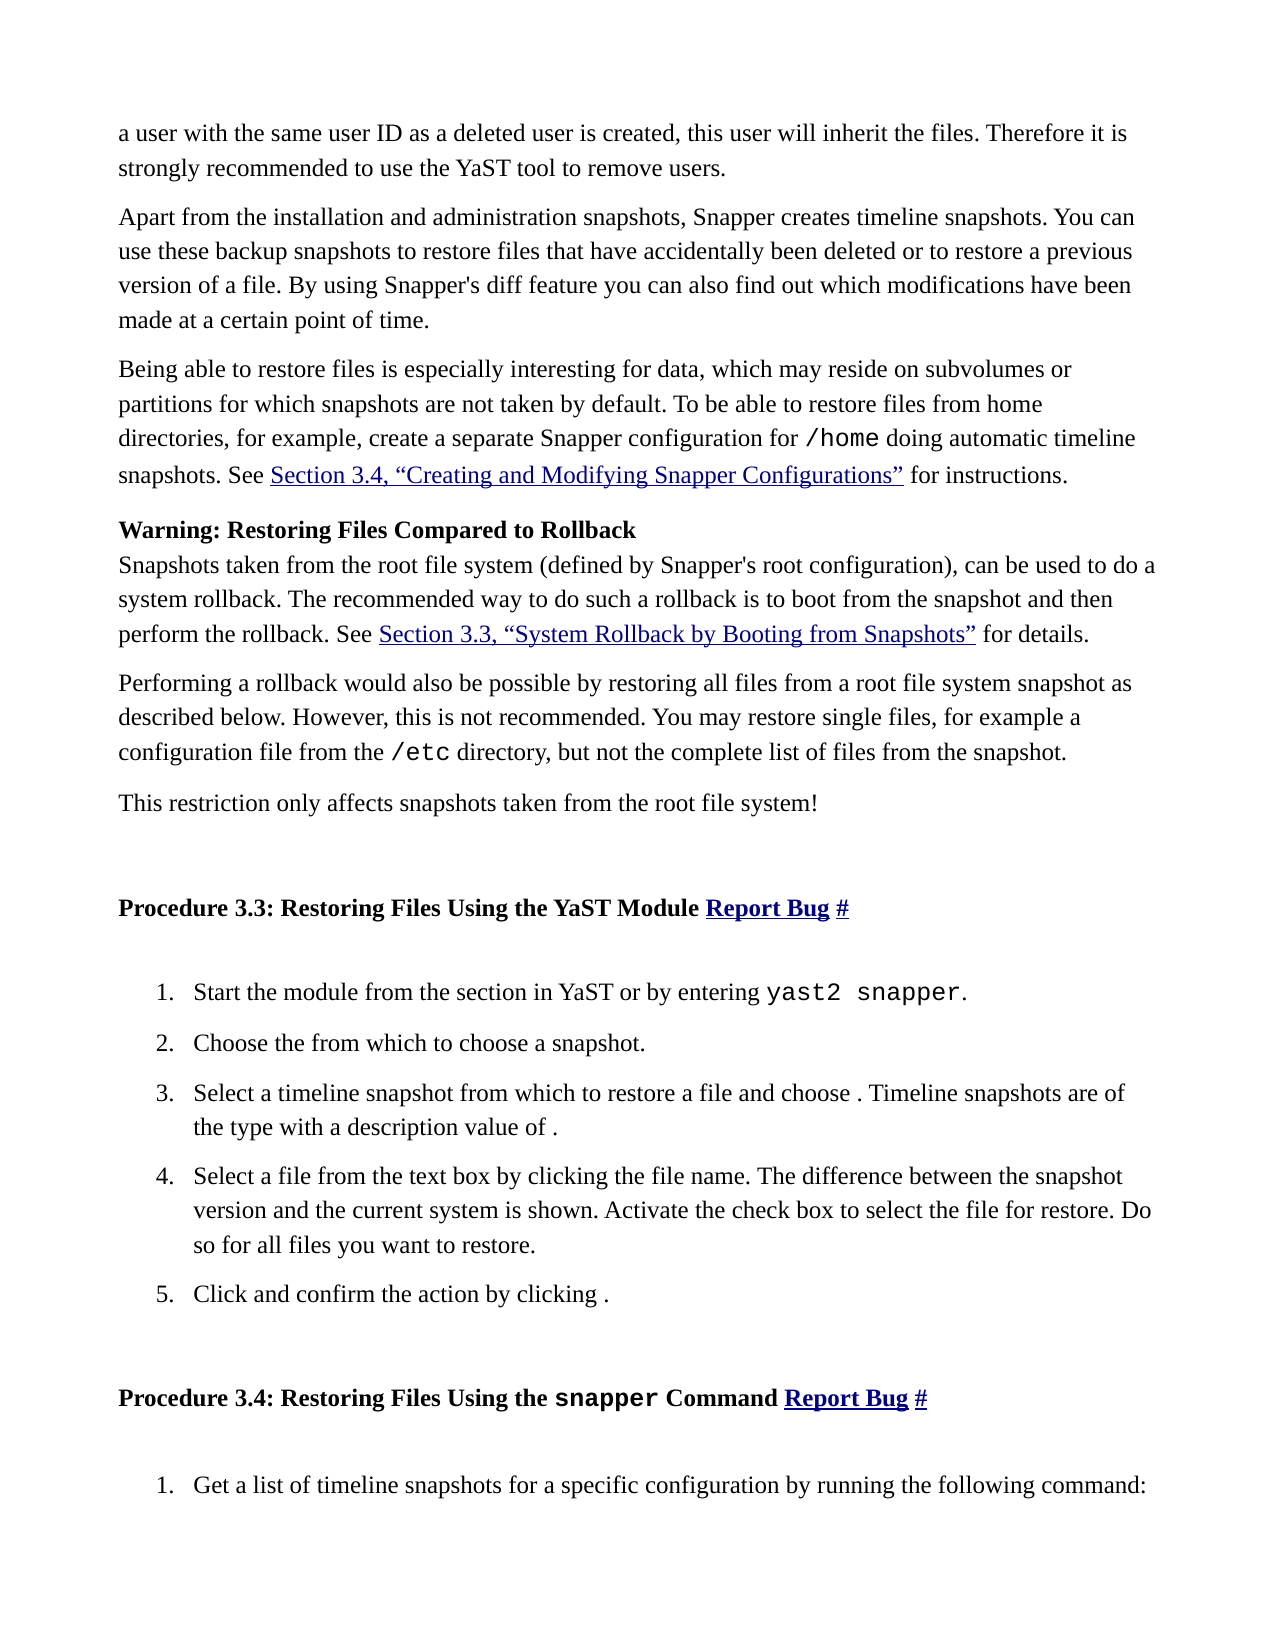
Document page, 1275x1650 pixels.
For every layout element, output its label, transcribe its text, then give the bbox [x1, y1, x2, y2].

text This restriction only affects snapshots taken from the root file system! [118, 788, 1157, 817]
text Snapshots taken from the root file system (defined by Snapper's root configuration), can be used to do a system rollback. The recommended way to do such a rollback is to boot from the snapshot and then perform the rollback. See Section 3.3, “System Rollback by Booting from Snapshots” for details. [118, 550, 1157, 648]
list Get a list of timeline snapshots for a specific configuration by running the following command: [156, 1470, 1157, 1498]
text Performing a rollback would also be possible by restoring all files from a root file system snapshot as described below. However, this is not recommended. You may restore single files, for example a configuration file from the /etc directory, but not the complete list of files from the snapshot. [118, 668, 1157, 768]
text Apart from the installation and administration snapshots, Snapper creates timeline snapshots. You can use these backup snapshots to restore files that have accidentally been deleted or to restore a previous version of a file. By using Snapper's diff feature you can also find out which modifications have been made at a certain point of time. [118, 202, 1157, 334]
subtitle Warning: Restoring Files Compared to Rollback [118, 515, 1157, 544]
subtitle Procedure 3.4: Restoring Files Using the snapper Command Report Bug # [118, 1383, 1157, 1414]
subtitle Procedure 3.3: Restoring Files Using the YaST Module Report Bug # [118, 893, 1157, 922]
list Select a file from the text box by clicking the file name. The difference between the snapshot version and the current system is shown. Activate the check box to select the file for restore. Do so for all files you want to restore. [156, 1161, 1157, 1259]
list Click and confirm the action by clicking . [156, 1279, 1157, 1308]
list Select a timeline snapshot from which to restore a file and choose . Timeline snapshots are of the type with a description value of . [156, 1078, 1157, 1141]
list Start the module from the section in YaST or by entering yast2 snapper. [156, 977, 1157, 1008]
text Being able to restore files is especially interesting for data, which may reside on subvolumes or partitions for which snapshots are not taken by default. To be able to restore files from home directories, for example, create a separate Snapper configuration for /home doing automatic timeline snapshots. See Section 3.4, “Creating and Modifying Snapper Configurations” for instructions. [118, 354, 1157, 488]
list Choose the from which to choose a snapshot. [156, 1028, 1157, 1057]
text a user with the same user ID as a deleted user is created, this user will inherit the files. Therefore it is strongly recommended to use the YaST tool to remove users. [118, 118, 1157, 181]
